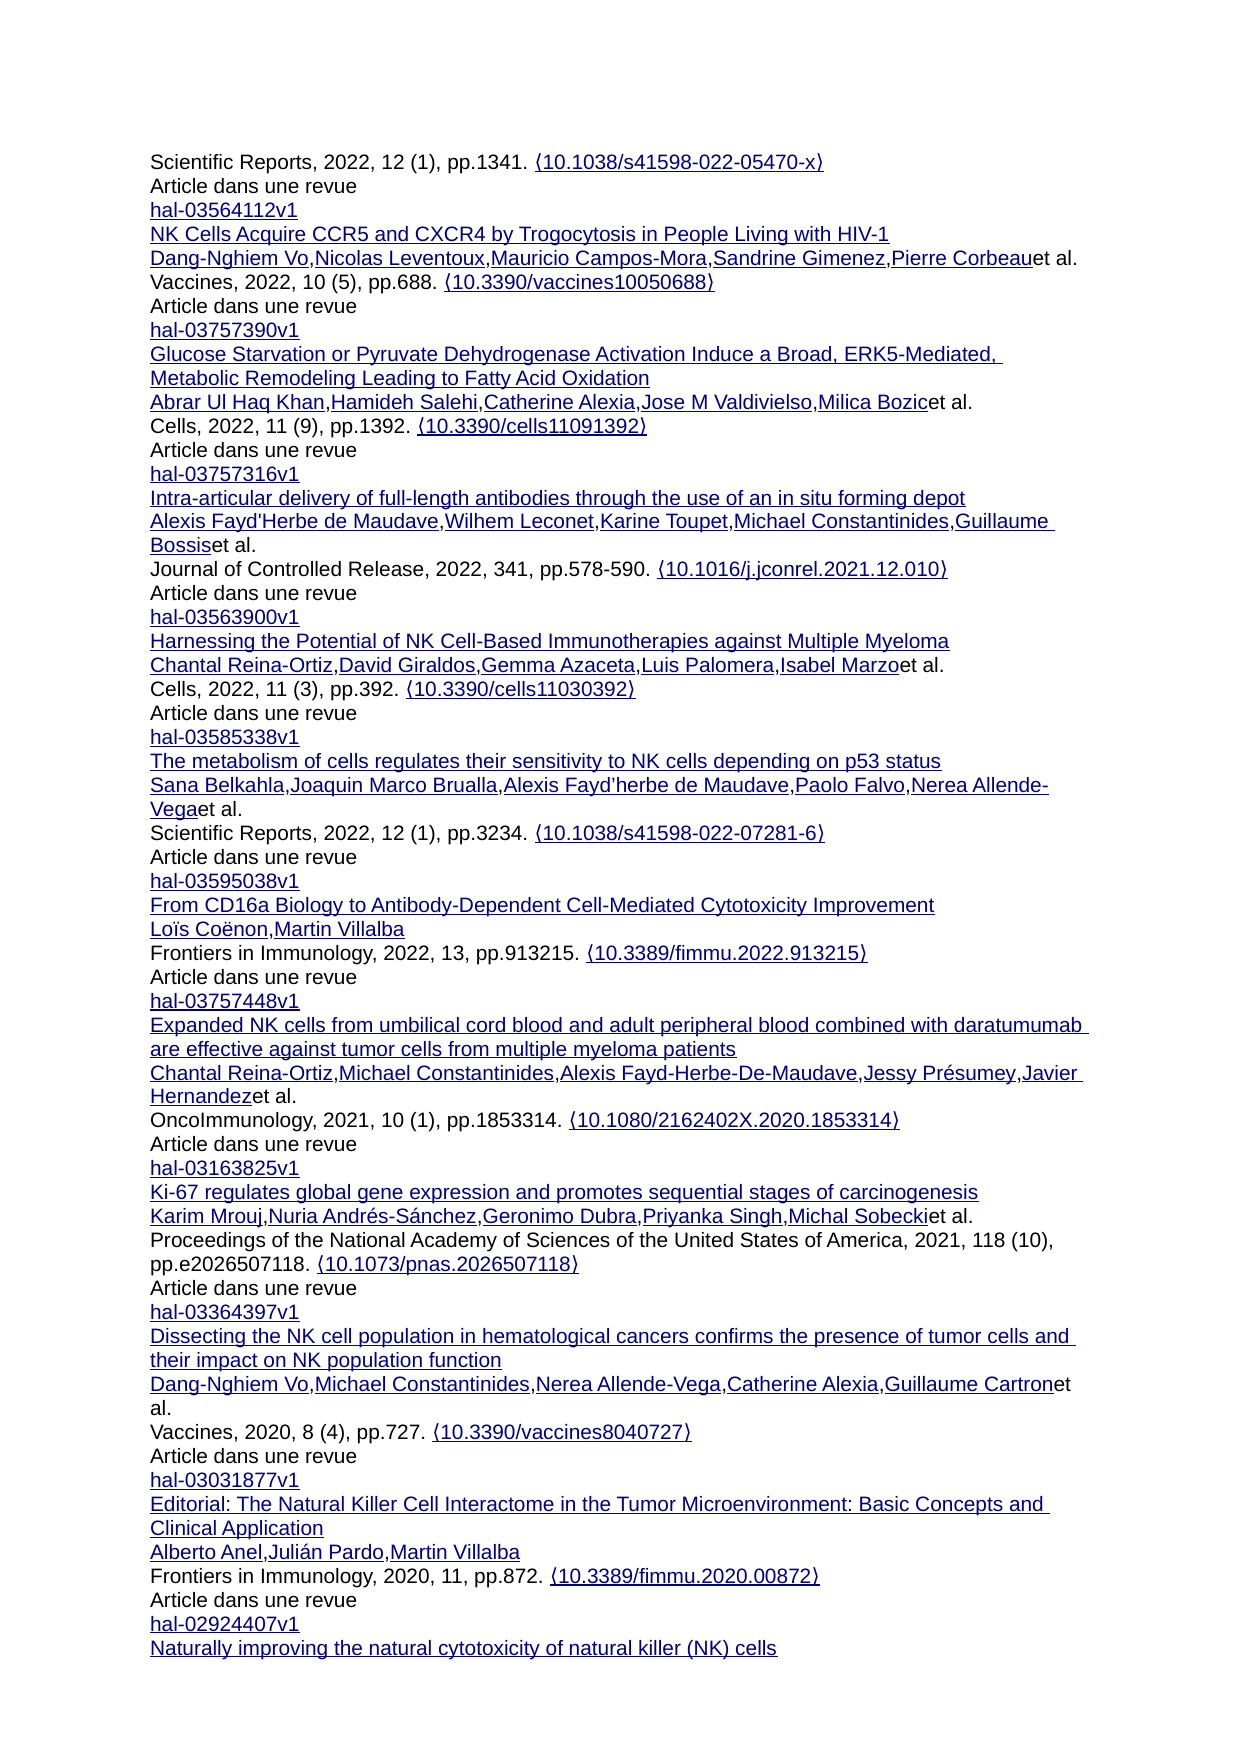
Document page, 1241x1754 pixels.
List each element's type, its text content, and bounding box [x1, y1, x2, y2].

table_cell Editorial: The Natural Killer Cell Interactome in the Tumor Microenvironment: Basic Concepts and Clinical Application Alberto Anel,Julián Pardo,Martin Villalba Frontiers in Immunology, 2020, 11, pp.872. ⟨10.3389/fimmu.2020.00872⟩ Article dans une revue hal-02924407v1 [150, 1492, 1090, 1635]
table_cell Glucose Starvation or Pyruvate Dehydrogenase Activation Induce a Broad, ERK5-Mediated, Metabolic Remodeling Leading to Fatty Acid Oxidation Abrar Ul Haq Khan,Hamideh Salehi,Catherine Alexia,Jose M Valdivielso,Milica Bozicet al. Cells, 2022, 11 (9), pp.1392. ⟨10.3390/cells11091392⟩ Article dans une revue hal-03757316v1 [150, 342, 1090, 485]
table_cell From CD16a Biology to Antibody-Dependent Cell-Mediated Cytotoxicity Improvement Loïs Coënon,Martin Villalba Frontiers in Immunology, 2022, 13, pp.913215. ⟨10.3389/fimmu.2022.913215⟩ Article dans une revue hal-03757448v1 [150, 893, 1090, 1012]
table_cell Dissecting the NK cell population in hematological cancers confirms the presence of tumor cells and their impact on NK population function Dang-Nghiem Vo,Michael Constantinides,Nerea Allende-Vega,Catherine Alexia,Guillaume Cartronet al. Vaccines, 2020, 8 (4), pp.727. ⟨10.3390/vaccines8040727⟩ Article dans une revue hal-03031877v1 [150, 1324, 1090, 1492]
table_cell The metabolism of cells regulates their sensitivity to NK cells depending on p53 status Sana Belkahla,Joaquin Marco Brualla,Alexis Fayd’herbe de Maudave,Paolo Falvo,Nerea Allende-Vegaet al. Scientific Reports, 2022, 12 (1), pp.3234. ⟨10.1038/s41598-022-07281-6⟩ Article dans une revue hal-03595038v1 [150, 749, 1090, 893]
table_cell Expanded NK cells from umbilical cord blood and adult peripheral blood combined with daratumumab are effective against tumor cells from multiple myeloma patients Chantal Reina-Ortiz,Michael Constantinides,Alexis Fayd-Herbe-De-Maudave,Jessy Présumey,Javier Hernandezet al. OncoImmunology, 2021, 10 (1), pp.1853314. ⟨10.1080/2162402X.2020.1853314⟩ Article dans une revue hal-03163825v1 [150, 1013, 1090, 1180]
table_cell Naturally improving the natural cytotoxicity of natural killer (NK) cells [150, 1635, 1090, 1659]
table_cell Harnessing the Potential of NK Cell-Based Immunotherapies against Multiple Myeloma Chantal Reina-Ortiz,David Giraldos,Gemma Azaceta,Luis Palomera,Isabel Marzoet al. Cells, 2022, 11 (3), pp.392. ⟨10.3390/cells11030392⟩ Article dans une revue hal-03585338v1 [150, 629, 1090, 749]
table_cell Intra-articular delivery of full-length antibodies through the use of an in situ forming depot Alexis Fayd'Herbe de Maudave,Wilhem Leconet,Karine Toupet,Michael Constantinides,Guillaume Bossiset al. Journal of Controlled Release, 2022, 341, pp.578-590. ⟨10.1016/j.jconrel.2021.12.010⟩ Article dans une revue hal-03563900v1 [150, 485, 1090, 629]
table_cell NK Cells Acquire CCR5 and CXCR4 by Trogocytosis in People Living with HIV-1 Dang-Nghiem Vo,Nicolas Leventoux,Mauricio Campos-Mora,Sandrine Gimenez,Pierre Corbeauet al. Vaccines, 2022, 10 (5), pp.688. ⟨10.3390/vaccines10050688⟩ Article dans une revue hal-03757390v1 [150, 222, 1090, 342]
table_cell Ki-67 regulates global gene expression and promotes sequential stages of carcinogenesis Karim Mrouj,Nuria Andrés-Sánchez,Geronimo Dubra,Priyanka Singh,Michal Sobeckiet al. Proceedings of the National Academy of Sciences of the United States of America, 2021, 118 (10), pp.e2026507118. ⟨10.1073/pnas.2026507118⟩ Article dans une revue hal-03364397v1 [150, 1180, 1090, 1324]
table_cell Scientific Reports, 2022, 12 (1), pp.1341. ⟨10.1038/s41598-022-05470-x⟩ Article dans une revue hal-03564112v1 [150, 150, 1090, 222]
